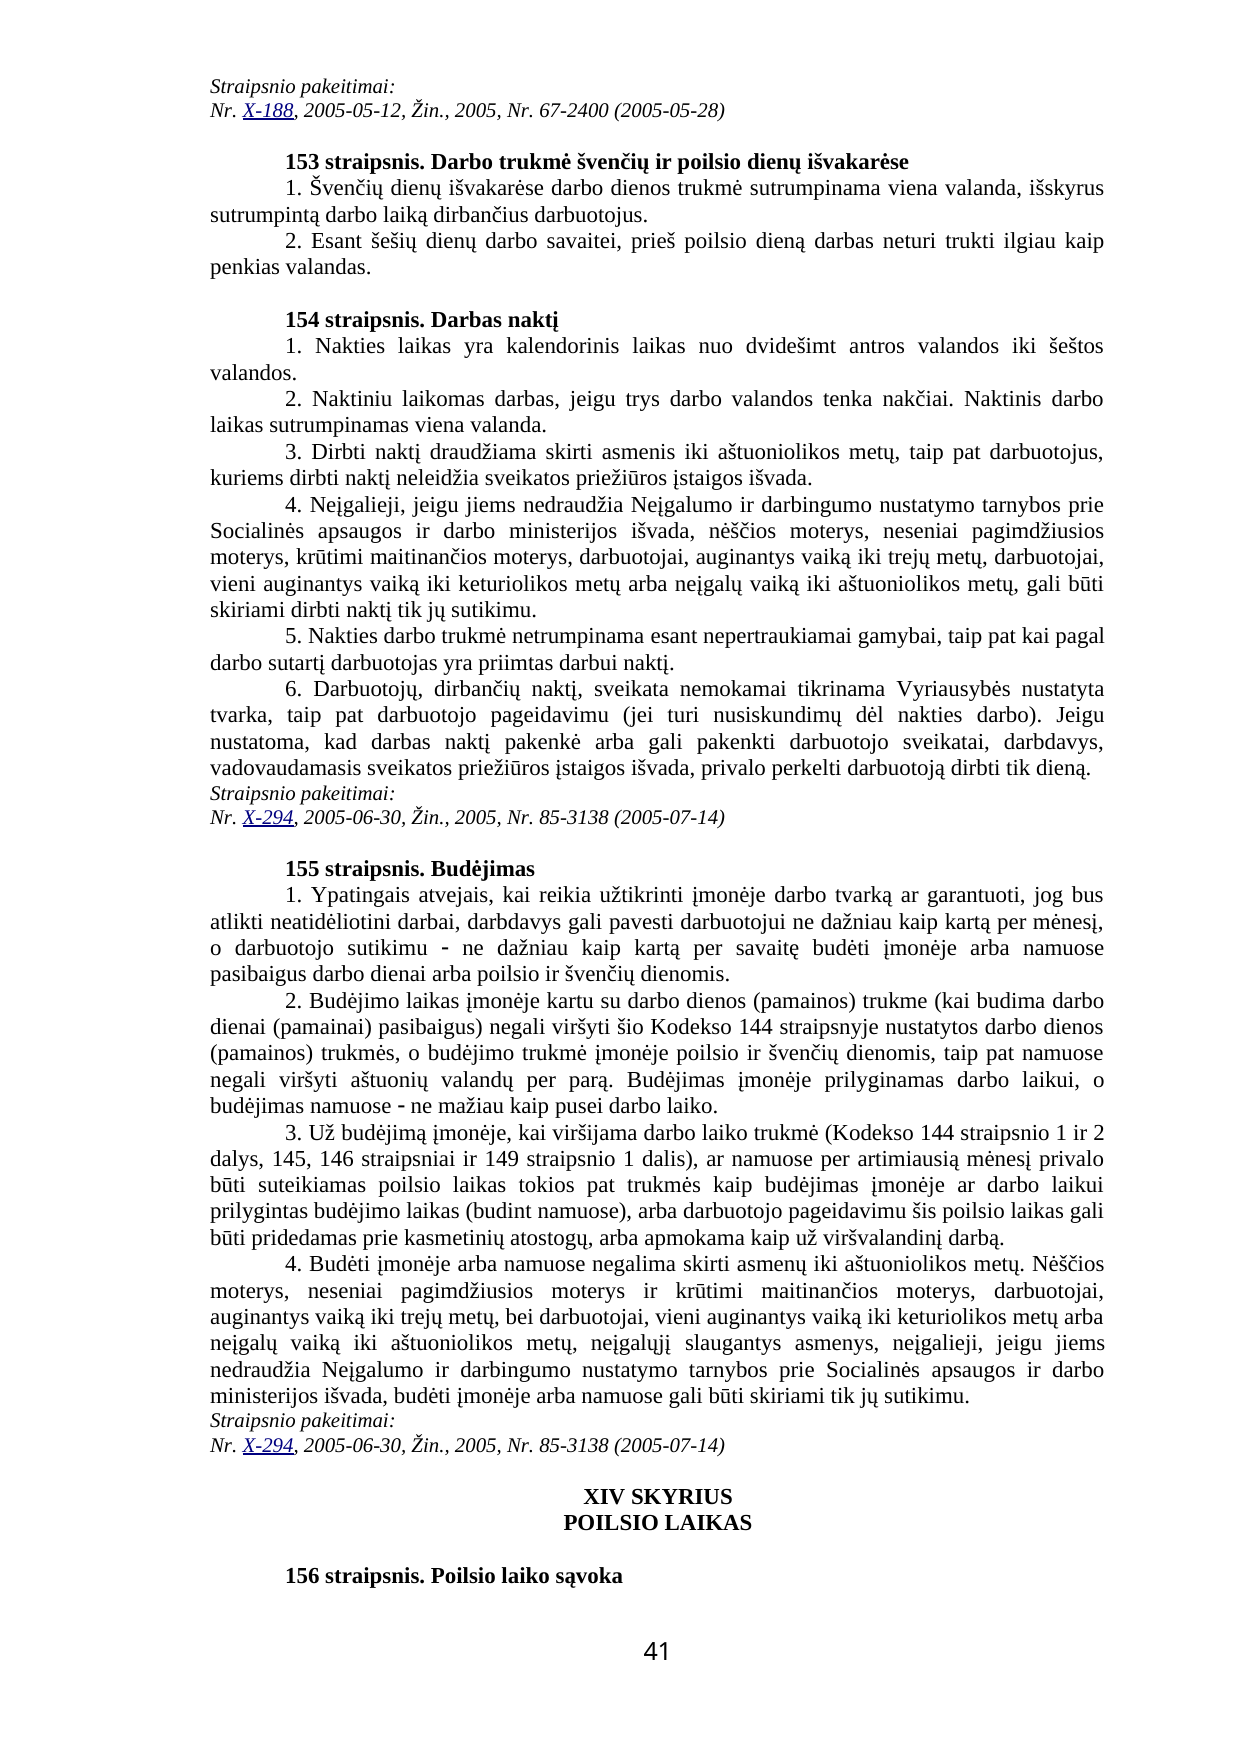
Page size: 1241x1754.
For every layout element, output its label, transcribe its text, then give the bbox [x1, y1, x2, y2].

text 2. Esant šešių dienų darbo savaitei, prieš poilsio dieną darbas neturi trukti ilgiau kaip penkias valandas. [210, 227, 1106, 280]
text Straipsnio pakeitimai: [210, 73, 1106, 98]
text Nr. X-294, 2005-06-30, Žin., 2005, Nr. 85-3138 (2005-07-14) [210, 804, 1106, 829]
text 154 straipsnis. Darbas naktį [210, 306, 1106, 332]
text 2. Budėjimo laikas įmonėje kartu su darbo dienos (pamainos) trukme (kai budima darbo dienai (pamainai) pasibaigus) negali viršyti šio Kodekso 144 straipsnyje nustatytos darbo dienos (pamainos) trukmės, o budėjimo trukmė įmonėje poilsio ir švenčių dienomis, taip pat namuose negali viršyti aštuonių valandų per parą. Budėjimas įmonėje prilyginamas darbo laikui, o budėjimas namuose  ne mažiau kaip pusei darbo laiko. [210, 987, 1106, 1118]
text Straipsnio pakeitimai: [210, 1408, 1106, 1432]
text 156 straipsnis. Poilsio laiko sąvoka [210, 1562, 1106, 1588]
text Nr. X-188, 2005-05-12, Žin., 2005, Nr. 67-2400 (2005-05-28) [210, 98, 1106, 122]
text 5. Nakties darbo trukmė netrumpinama esant nepertraukiamai gamybai, taip pat kai pagal darbo sutartį darbuotojas yra priimtas darbui naktį. [210, 622, 1106, 675]
text 153 straipsnis. Darbo trukmė švenčių ir poilsio dienų išvakarėse [210, 148, 1106, 174]
text 6. Darbuotojų, dirbančių naktį, sveikata nemokamai tikrinama Vyriausybės nustatyta tvarka, taip pat darbuotojo pageidavimu (jei turi nusiskundimų dėl nakties darbo). Jeigu nustatoma, kad darbas naktį pakenkė arba gali pakenkti darbuotojo sveikatai, darbdavys, vadovaudamasis sveikatos priežiūros įstaigos išvada, privalo perkelti darbuotoją dirbti tik dieną. [210, 675, 1106, 781]
text Straipsnio pakeitimai: [210, 781, 1106, 804]
text 2. Naktiniu laikomas darbas, jeigu trys darbo valandos tenka nakčiai. Naktinis darbo laikas sutrumpinamas viena valanda. [210, 385, 1106, 438]
text 4. Neįgalieji, jeigu jiems nedraudžia Neįgalumo ir darbingumo nustatymo tarnybos prie Socialinės apsaugos ir darbo ministerijos išvada, nėščios moterys, neseniai pagimdžiusios moterys, krūtimi maitinančios moterys, darbuotojai, auginantys vaiką iki trejų metų, darbuotojai, vieni auginantys vaiką iki keturiolikos metų arba neįgalų vaiką iki aštuoniolikos metų, gali būti skiriami dirbti naktį tik jų sutikimu. [210, 491, 1106, 622]
text XIV SKYRIUS [210, 1483, 1106, 1509]
text Nr. X-294, 2005-06-30, Žin., 2005, Nr. 85-3138 (2005-07-14) [210, 1432, 1106, 1457]
text 155 straipsnis. Budėjimas [210, 855, 1106, 881]
text 3. Už budėjimą įmonėje, kai viršijama darbo laiko trukmė (Kodekso 144 straipsnio 1 ir 2 dalys, 145, 146 straipsniai ir 149 straipsnio 1 dalis), ar namuose per artimiausią mėnesį privalo būti suteikiamas poilsio laikas tokios pat trukmės kaip budėjimas įmonėje ar darbo laikui prilygintas budėjimo laikas (budint namuose), arba darbuotojo pageidavimu šis poilsio laikas gali būti pridedamas prie kasmetinių atostogų, arba apmokama kaip už viršvalandinį darbą. [210, 1118, 1106, 1250]
text 3. Dirbti naktį draudžiama skirti asmenis iki aštuoniolikos metų, taip pat darbuotojus, kuriems dirbti naktį neleidžia sveikatos priežiūros įstaigos išvada. [210, 438, 1106, 491]
text 1. Švenčių dienų išvakarėse darbo dienos trukmė sutrumpinama viena valanda, išskyrus sutrumpintą darbo laiką dirbančius darbuotojus. [210, 174, 1106, 227]
text 4. Budėti įmonėje arba namuose negalima skirti asmenų iki aštuoniolikos metų. Nėščios moterys, neseniai pagimdžiusios moterys ir krūtimi maitinančios moterys, darbuotojai, auginantys vaiką iki trejų metų, bei darbuotojai, vieni auginantys vaiką iki keturiolikos metų arba neįgalų vaiką iki aštuoniolikos metų, neįgalųjį slaugantys asmenys, neįgalieji, jeigu jiems nedraudžia Neįgalumo ir darbingumo nustatymo tarnybos prie Socialinės apsaugos ir darbo ministerijos išvada, budėti įmonėje arba namuose gali būti skiriami tik jų sutikimu. [210, 1250, 1106, 1408]
text 1. Nakties laikas yra kalendorinis laikas nuo dvidešimt antros valandos iki šeštos valandos. [210, 332, 1106, 385]
text POILSIO LAIKAS [210, 1509, 1106, 1536]
text 1. Ypatingais atvejais, kai reikia užtikrinti įmonėje darbo tvarką ar garantuoti, jog bus atlikti neatidėliotini darbai, darbdavys gali pavesti darbuotojui ne dažniau kaip kartą per mėnesį, o darbuotojo sutikimu  ne dažniau kaip kartą per savaitę budėti įmonėje arba namuose pasibaigus darbo dienai arba poilsio ir švenčių dienomis. [210, 881, 1106, 987]
